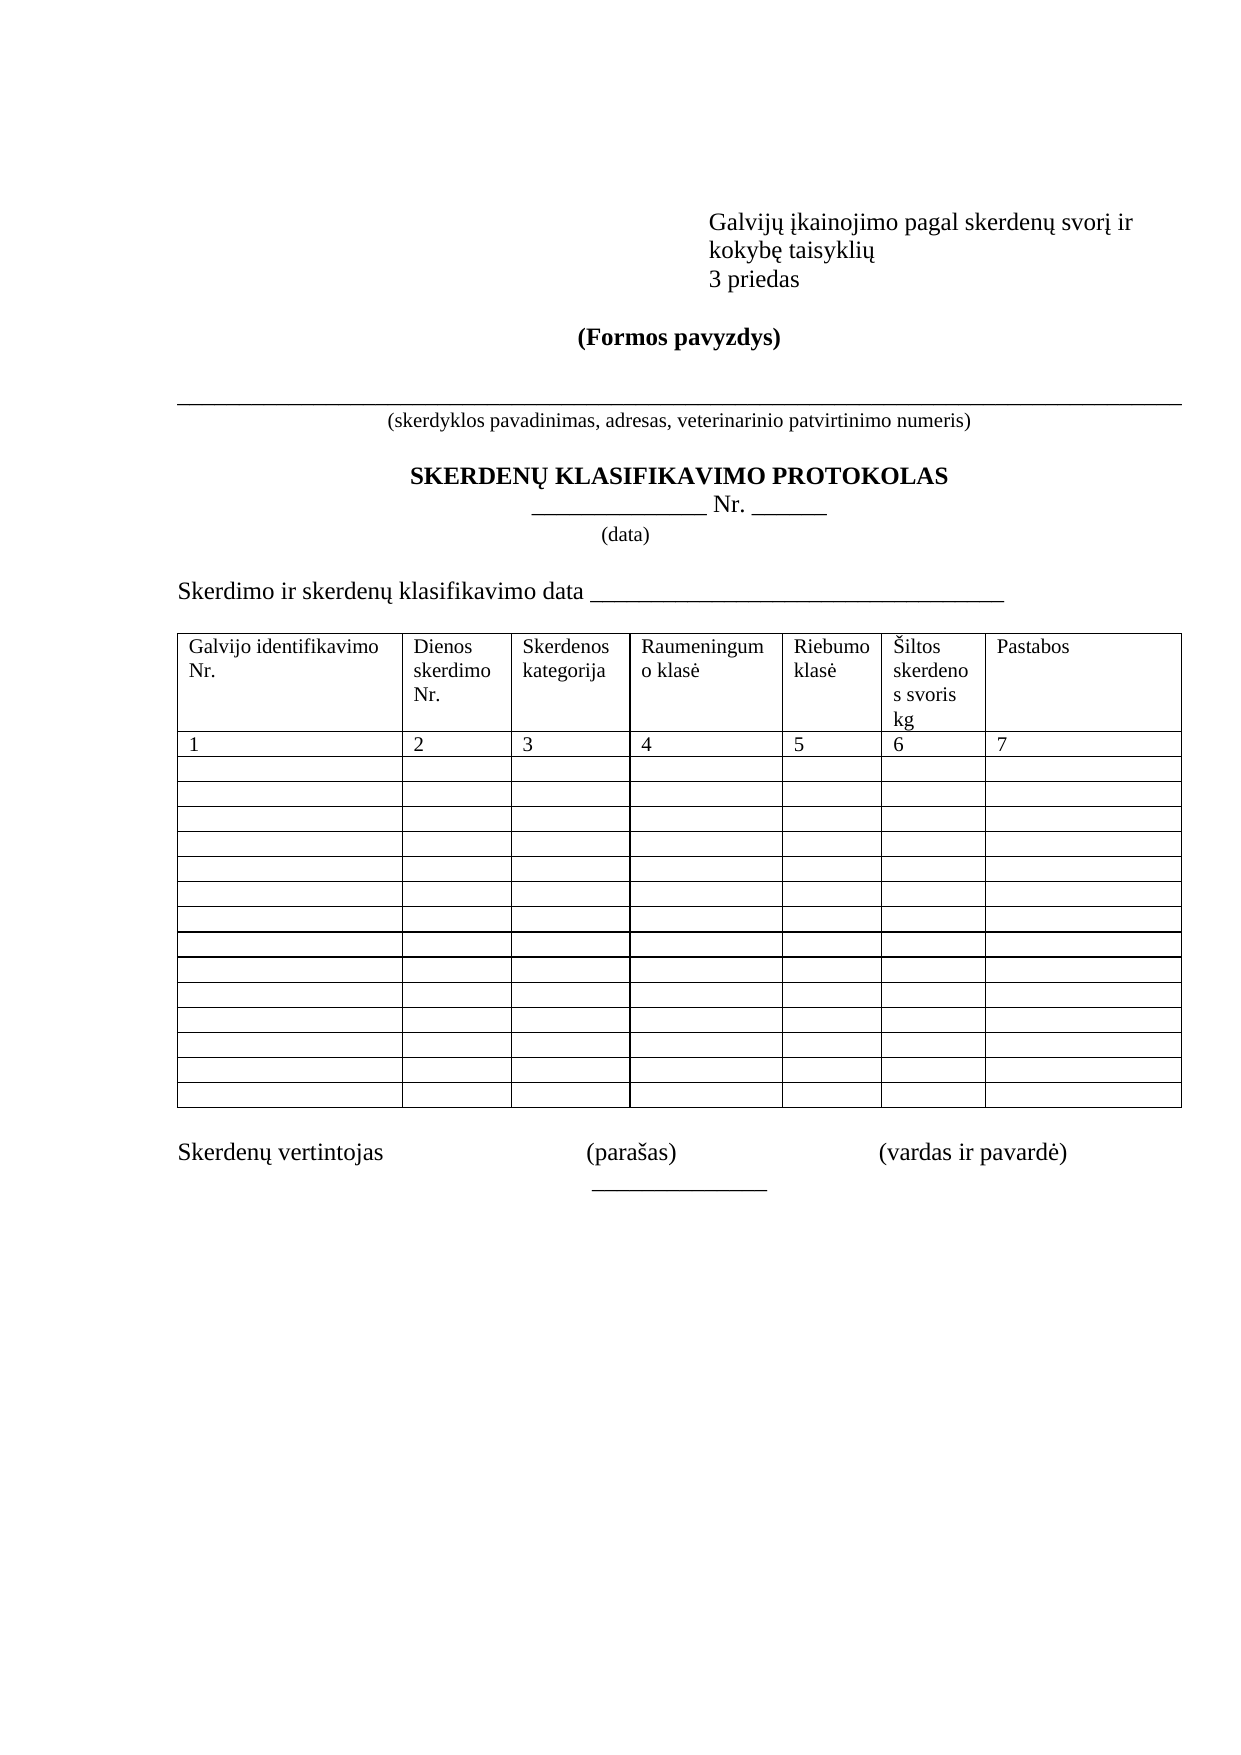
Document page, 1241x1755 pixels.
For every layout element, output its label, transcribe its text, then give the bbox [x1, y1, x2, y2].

text Skerdimo ir skerdenų klasifikavimo data [177, 576, 1181, 604]
table_cell [178, 983, 402, 1007]
table_cell 2 [403, 732, 511, 756]
table_cell [783, 757, 881, 781]
table_cell [882, 983, 985, 1007]
table_cell [986, 1008, 1181, 1032]
table_header Riebumo klasė [783, 634, 881, 731]
table_cell [986, 1033, 1181, 1057]
table_cell [403, 958, 511, 982]
table_cell [403, 857, 511, 881]
table_cell [882, 1008, 985, 1032]
table_cell [631, 857, 782, 881]
table_cell [403, 1033, 511, 1057]
table_cell [403, 1083, 511, 1107]
text ______________ Nr. ______ [177, 489, 1181, 518]
table_cell [178, 882, 402, 906]
table_cell [512, 807, 629, 831]
table_cell [882, 1083, 985, 1107]
table_cell [986, 1058, 1181, 1082]
table_cell [631, 933, 782, 956]
table_cell [178, 907, 402, 931]
table_cell [986, 1083, 1181, 1107]
table_header Šiltos skerdenos svoris kg [882, 634, 985, 731]
table_cell [986, 983, 1181, 1007]
table_cell [512, 933, 629, 956]
text kokybę taisyklių [177, 235, 1181, 264]
table_cell [512, 782, 629, 806]
table_cell 7 [986, 732, 1181, 756]
table_cell [512, 907, 629, 931]
text ______________ [177, 1166, 1181, 1194]
text SKERDENŲ KLASIFIKAVIMO PROTOKOLAS [177, 461, 1181, 489]
table_header Pastabos [986, 634, 1181, 731]
table_cell [783, 1083, 881, 1107]
table_cell [403, 757, 511, 781]
table_cell [882, 832, 985, 856]
table_cell [403, 807, 511, 831]
table_cell [783, 907, 881, 931]
table_cell [986, 832, 1181, 856]
table_cell [178, 933, 402, 956]
table_cell [512, 958, 629, 982]
table_cell 6 [882, 732, 985, 756]
table_cell [512, 832, 629, 856]
table_cell [178, 1008, 402, 1032]
text 3 priedas [177, 264, 1181, 293]
table_cell [631, 882, 782, 906]
table_cell [882, 782, 985, 806]
table_cell 1 [178, 732, 402, 756]
table_cell [882, 907, 985, 931]
table_cell [783, 782, 881, 806]
table_cell [986, 933, 1181, 956]
table_cell [783, 882, 881, 906]
table_cell [631, 782, 782, 806]
table_cell [178, 782, 402, 806]
table_cell [403, 882, 511, 906]
table_cell [512, 757, 629, 781]
table_cell [783, 857, 881, 881]
table_cell [403, 782, 511, 806]
table_cell [512, 983, 629, 1007]
table_cell [178, 807, 402, 831]
table_cell [631, 807, 782, 831]
table_cell [631, 757, 782, 781]
table_cell [882, 958, 985, 982]
table_cell [631, 1008, 782, 1032]
text (data) [177, 518, 1181, 547]
text (skerdyklos pavadinimas, adresas, veterinarinio patvirtinimo numeris) [177, 408, 1181, 432]
table_cell [783, 1058, 881, 1082]
table_cell [631, 1083, 782, 1107]
table_cell [178, 1033, 402, 1057]
table_cell [882, 857, 985, 881]
table_cell [882, 1058, 985, 1082]
table_cell [178, 832, 402, 856]
table_cell [986, 958, 1181, 982]
table_cell [631, 1058, 782, 1082]
table_cell [986, 782, 1181, 806]
table_cell [403, 1058, 511, 1082]
table_cell [178, 857, 402, 881]
table_cell [512, 882, 629, 906]
table_cell [631, 958, 782, 982]
text Skerdenų vertintojas (parašas) (vardas ir pavardė) [177, 1137, 1181, 1166]
table_cell [783, 933, 881, 956]
table_cell [631, 1033, 782, 1057]
table_cell [882, 882, 985, 906]
table_cell [178, 757, 402, 781]
text Galvijų įkainojimo pagal skerdenų svorį ir [177, 207, 1181, 235]
table_cell [403, 933, 511, 956]
table_cell [512, 1083, 629, 1107]
table_cell [512, 857, 629, 881]
table_cell [783, 983, 881, 1007]
table_cell [986, 907, 1181, 931]
table_cell [882, 757, 985, 781]
table_cell [512, 1058, 629, 1082]
table_cell [986, 757, 1181, 781]
table_cell [882, 933, 985, 956]
table_cell [882, 1033, 985, 1057]
text (Formos pavyzdys) [177, 322, 1181, 350]
table_cell [882, 807, 985, 831]
table_cell [783, 807, 881, 831]
table_cell [178, 958, 402, 982]
table_cell [783, 1033, 881, 1057]
table_cell [783, 832, 881, 856]
table_cell [512, 1033, 629, 1057]
table_cell [403, 1008, 511, 1032]
table_cell [403, 907, 511, 931]
table_cell [178, 1083, 402, 1107]
table_cell [631, 983, 782, 1007]
table_cell [783, 1008, 881, 1032]
table_header Galvijo identifikavimo Nr. [178, 634, 402, 731]
table_cell [986, 882, 1181, 906]
table_cell [178, 1058, 402, 1082]
table_cell [631, 907, 782, 931]
table_cell 5 [783, 732, 881, 756]
table_cell 3 [512, 732, 629, 756]
table_header Dienos skerdimo Nr. [403, 634, 511, 731]
table_cell [512, 1008, 629, 1032]
table_header Raumeningumo klasė [631, 634, 782, 731]
table_cell [783, 958, 881, 982]
table_cell [986, 807, 1181, 831]
table_cell [631, 832, 782, 856]
table_cell [403, 983, 511, 1007]
table_cell 4 [631, 732, 782, 756]
table_cell [986, 857, 1181, 881]
table_header Skerdenos kategorija [512, 634, 629, 731]
table_cell [403, 832, 511, 856]
